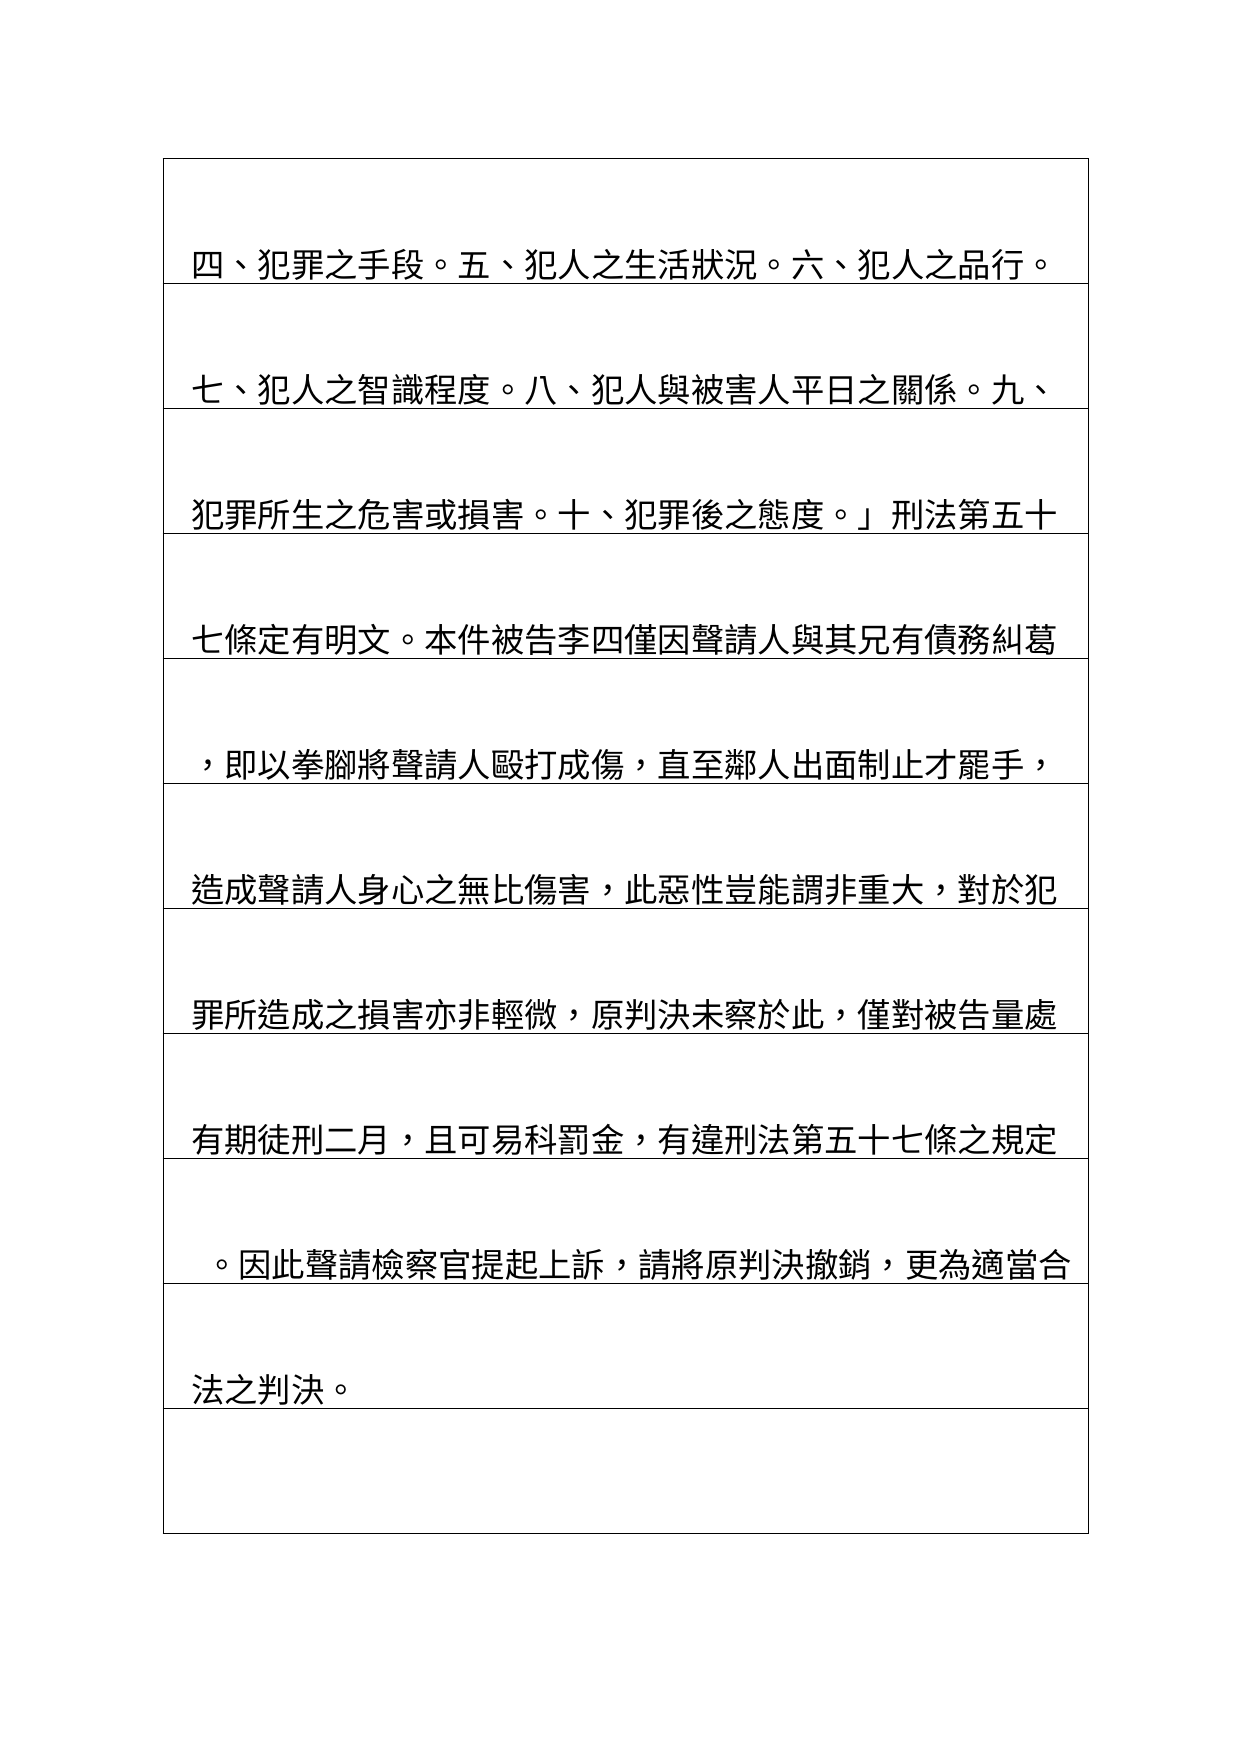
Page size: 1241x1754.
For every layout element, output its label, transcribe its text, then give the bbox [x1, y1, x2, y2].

table_cell 犯罪所生之危害或損害。十、犯罪後之態度。」刑法第五十 [164, 409, 1088, 533]
table_cell 有期徒刑二月，且可易科罰金，有違刑法第五十七條之規定 [164, 1034, 1088, 1158]
table_cell 七條定有明文。本件被告李四僅因聲請人與其兄有債務糾葛 [164, 534, 1088, 658]
table_cell 七、犯人之智識程度。八、犯人與被害人平日之關係。九、 [164, 284, 1088, 408]
table_cell [164, 1409, 1088, 1533]
table_cell 。因此聲請檢察官提起上訴，請將原判決撤銷，更為適當合 [164, 1159, 1088, 1283]
table_cell 四、犯罪之手段。五、犯人之生活狀況。六、犯人之品行。 [164, 159, 1088, 283]
table_cell 法之判決。 [164, 1284, 1088, 1408]
table_cell 罪所造成之損害亦非輕微，原判決未察於此，僅對被告量處 [164, 909, 1088, 1033]
table_cell 造成聲請人身心之無比傷害，此惡性豈能謂非重大，對於犯 [164, 784, 1088, 908]
table_cell ，即以拳腳將聲請人毆打成傷，直至鄰人出面制止才罷手， [164, 659, 1088, 783]
